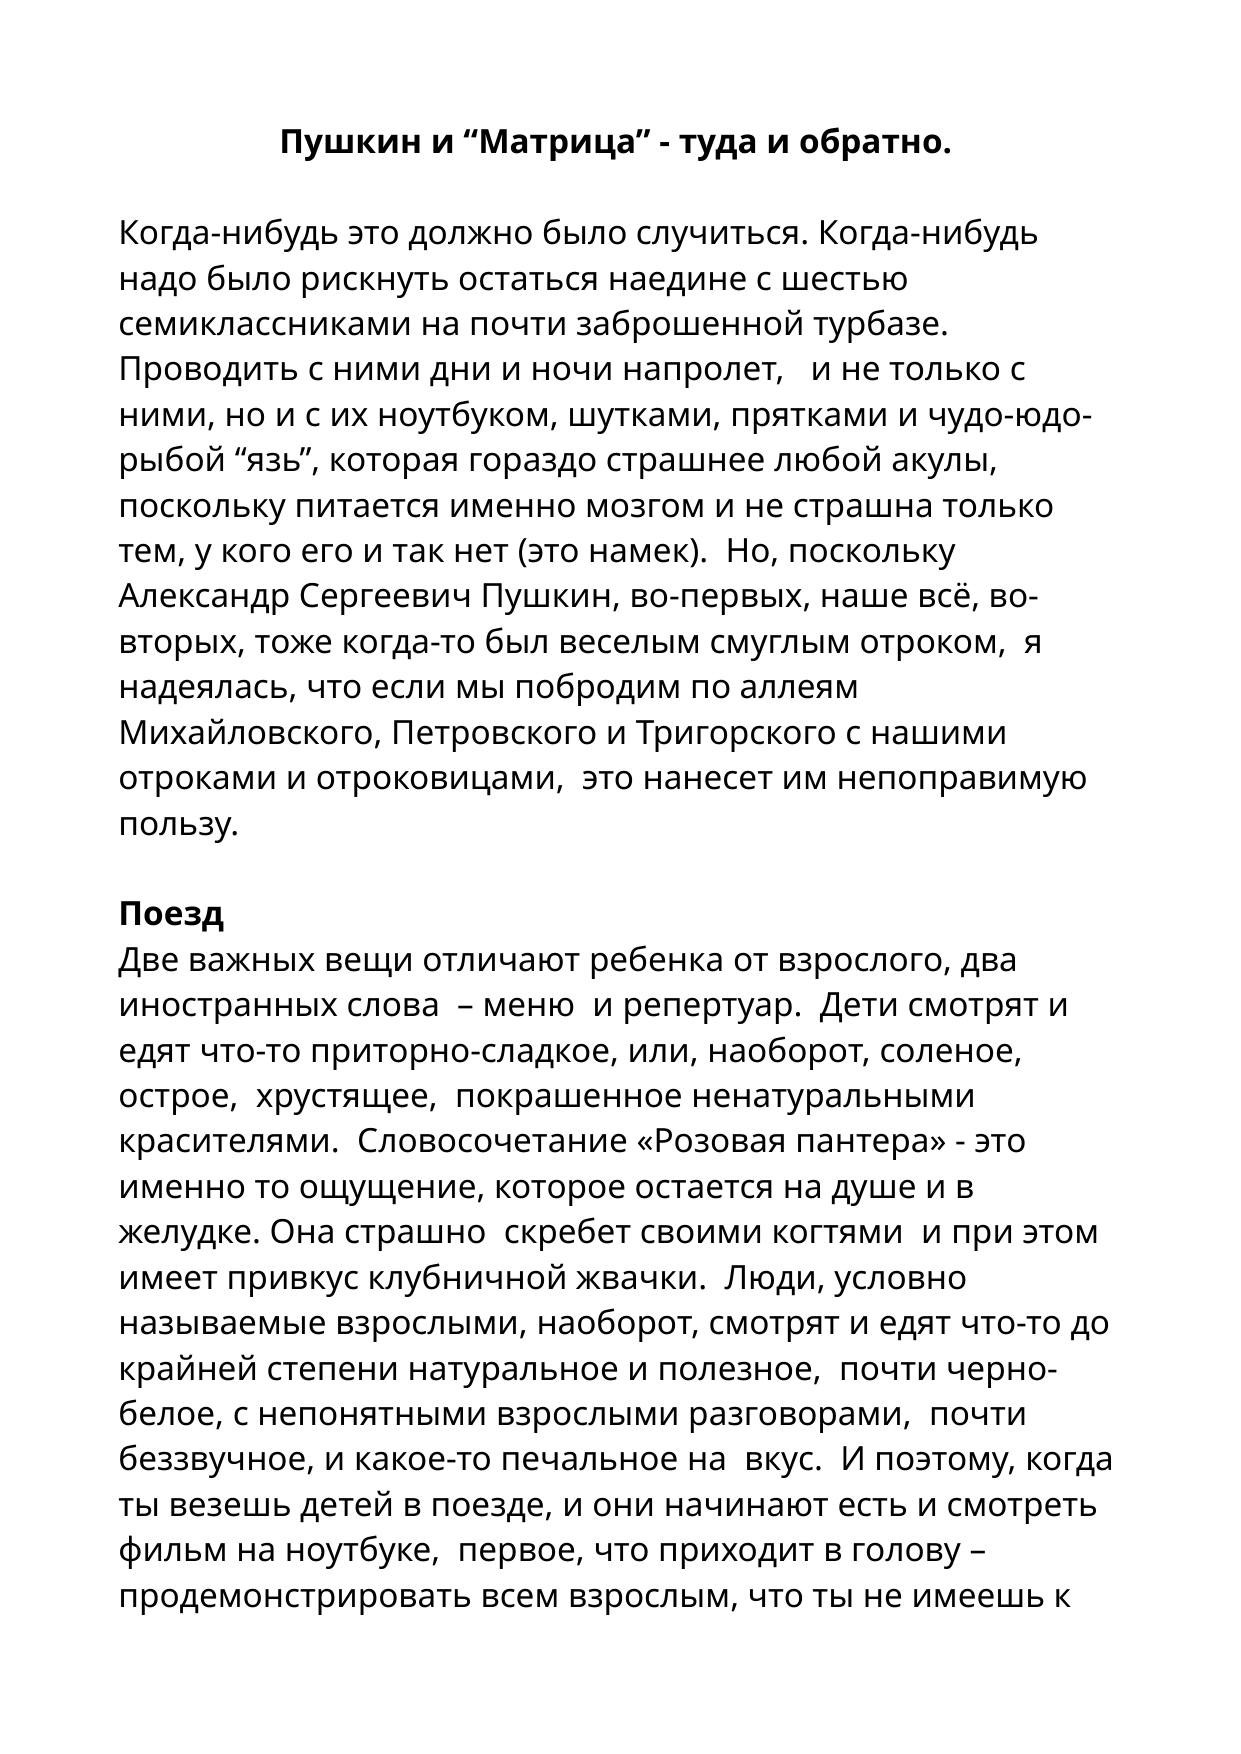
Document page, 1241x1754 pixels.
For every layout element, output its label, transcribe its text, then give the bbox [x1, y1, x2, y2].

text Когда-нибудь это должно было случиться. Когда-нибудь надо было рискнуть остаться наедине с шестью семиклассниками на почти заброшенной турбазе. Проводить с ними дни и ночи напролет, и не только с ними, но и с их ноутбуком, шутками, прятками и чудо-юдо-рыбой “язь”, которая гораздо страшнее любой акулы, поскольку питается именно мозгом и не страшна только тем, у кого его и так нет (это намек). Но, поскольку Александр Сергеевич Пушкин, во-первых, наше всё, во-вторых, тоже когда-то был веселым смуглым отроком, я надеялась, что если мы побродим по аллеям Михайловского, Петровского и Тригорского с нашими отроками и отроковицами, это нанесет им непоправимую пользу. [118, 209, 1122, 845]
text Пушкин и “Матрица” - туда и обратно. [118, 118, 1122, 163]
text Поезд [118, 890, 1122, 936]
text Две важных вещи отличают ребенка от взрослого, два иностранных слова – меню и репертуар. Дети смотрят и едят что-то приторно-сладкое, или, наоборот, соленое, острое, хрустящее, покрашенное ненатуральными красителями. Словосочетание «Розовая пантера» - это именно то ощущение, которое остается на душе и в желудке. Она страшно скребет своими когтями и при этом имеет привкус клубничной жвачки. Люди, условно называемые взрослыми, наоборот, смотрят и едят что-то до крайней степени натуральное и полезное, почти черно-белое, с непонятными взрослыми разговорами, почти беззвучное, и какое-то печальное на вкус. И поэтому, когда ты везешь детей в поезде, и они начинают есть и смотреть фильм на ноутбуке, первое, что приходит в голову – продемонстрировать всем взрослым, что ты не имеешь к [118, 936, 1122, 1617]
